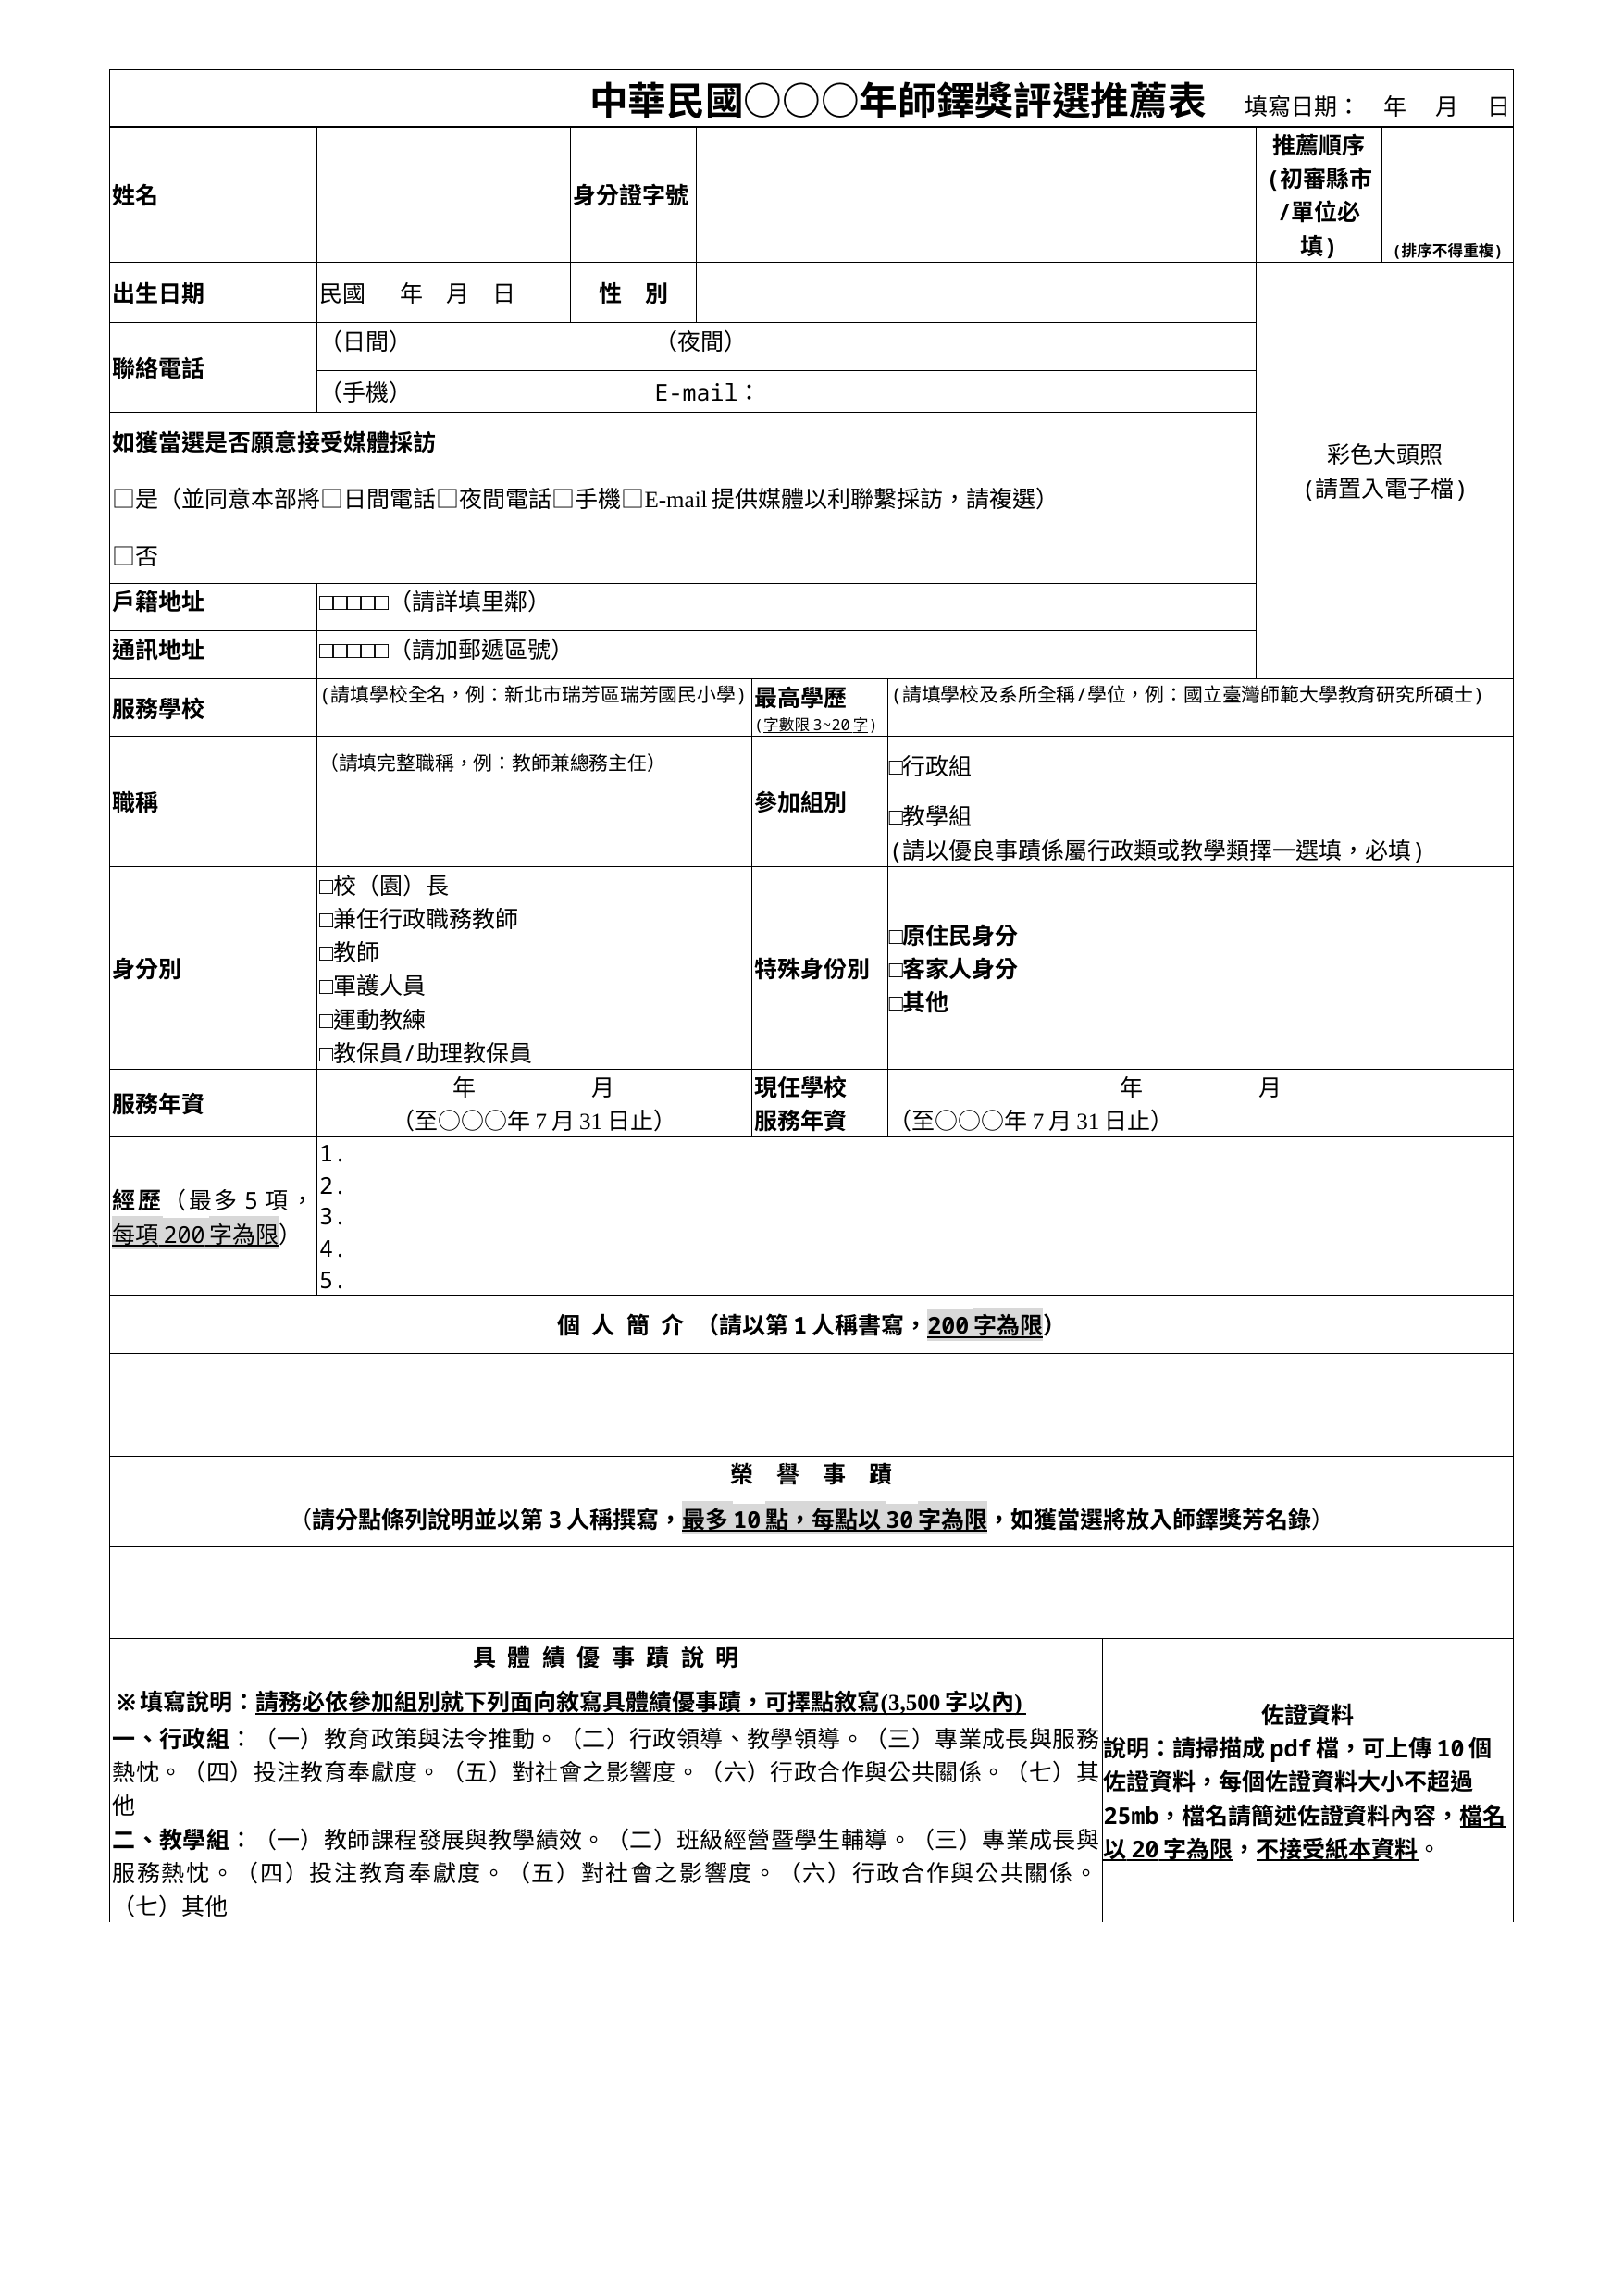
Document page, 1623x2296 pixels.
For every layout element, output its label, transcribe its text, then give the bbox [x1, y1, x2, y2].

table_cell 現任學校 服務年資 [752, 1070, 887, 1136]
table_cell [110, 1354, 1513, 1455]
table_cell （請填完整職稱，例：教師兼總務主任） [317, 737, 751, 866]
table_cell 身分別 [110, 867, 316, 1068]
table_cell □原住民身分 □客家人身分 □其他 [888, 867, 1513, 1068]
table_cell 職稱 [110, 737, 316, 866]
table_cell 榮 譽 事 蹟 （請分點條列說明並以第3人稱撰寫，最多10點，每點以30字為限，如獲當選將放入師鐸獎芳名錄） [110, 1457, 1513, 1546]
table_cell □行政組 □教學組 (請以優良事蹟係屬行政類或教學類擇一選填，必填) [888, 737, 1513, 866]
table_cell (排序不得重複) [1382, 128, 1513, 261]
table_cell 年 月 （至○○○年7月31日止） [317, 1070, 751, 1136]
table_cell 通訊地址 [110, 631, 316, 678]
table_cell 個 人 簡 介 （請以第1人稱書寫，200字為限） [110, 1296, 1513, 1353]
table_cell （手機） [317, 371, 638, 412]
table_cell （夜間） [638, 323, 1256, 370]
table_cell 服務學校 [110, 679, 316, 736]
table_cell 出生日期 [110, 263, 316, 322]
table_cell 彩色大頭照 (請置入電子檔) [1257, 263, 1513, 678]
table_cell 參加組別 [752, 737, 887, 866]
table_cell [697, 263, 1256, 322]
table_cell （日間） [317, 323, 638, 370]
table_cell (請填學校及系所全稱/學位，例：國立臺灣師範大學教育研究所碩士) [888, 679, 1513, 736]
table_cell 服務年資 [110, 1070, 316, 1136]
table_cell 聯絡電話 [110, 323, 316, 412]
table_cell 經歷（最多5項，每項200字為限） [110, 1137, 316, 1295]
table_cell 特殊身份別 [752, 867, 887, 1068]
table_cell 推薦順序 (初審縣市/單位必填) [1257, 128, 1381, 261]
table_cell 戶籍地址 [110, 584, 316, 630]
table_cell (請填學校全名，例：新北市瑞芳區瑞芳國民小學) [317, 679, 751, 736]
table_cell □□□□□（請加郵遞區號） [317, 631, 1256, 678]
table_header 中華民國○○○年師鐸獎評選推薦表 填寫日期： 年 月 日 [110, 70, 1513, 126]
table_cell 姓名 [110, 128, 316, 261]
table_cell □□□□□（請詳填里鄰） [317, 584, 1256, 630]
table_cell [317, 128, 570, 261]
table_cell 最高學歷 (字數限3~20字) [752, 679, 887, 736]
table_cell □校（園）長 □兼任行政職務教師 □教師 □軍護人員 □運動教練 □教保員/助理教保員 [317, 867, 751, 1068]
table_cell 性 別 [571, 263, 696, 322]
table_cell 身分證字號 [571, 128, 696, 261]
table_cell 1. 2. 3. 4. 5. [317, 1137, 1513, 1295]
table_cell 佐證資料 說明：請掃描成pdf檔，可上傳10個佐證資料，每個佐證資料大小不超過25mb，檔名請簡述佐證資料內容，檔名以20字為限，不接受紙本資料。 [1103, 1639, 1513, 1922]
table_cell [110, 1547, 1513, 1638]
table_cell 具 體 績 優 事 蹟 說 明 ※填寫說明：請務必依參加組別就下列面向敘寫具體績優事蹟，可擇點敘寫(3,500字以內) 一、行政組：（一）教育政策與法令推動。（二）行政領導、教學領導。（三）專業成長與服務熱忱。（四）投注教育奉獻度。（五）對社會之影響度。（六）行政合作與公共關係。（七）其他 二、教學組：（一）教師課程發展與教學績效。（二）班級經營暨學生輔導。（三）專業成長與服務熱忱。（四）投注教育奉獻度。（五）對社會之影響度。（六）行政合作與公共關係。（七）其他 [110, 1639, 1102, 1922]
table_cell 如獲當選是否願意接受媒體採訪 □是（並同意本部將□日間電話□夜間電話□手機□E-mail提供媒體以利聯繫採訪，請複選） □否 [110, 413, 1256, 583]
table_cell 年 月 （至○○○年7月31日止） [888, 1070, 1513, 1136]
table_cell 民國 年 月 日 [317, 263, 570, 322]
table_cell E-mail： [638, 371, 1256, 412]
table_cell [697, 128, 1256, 261]
